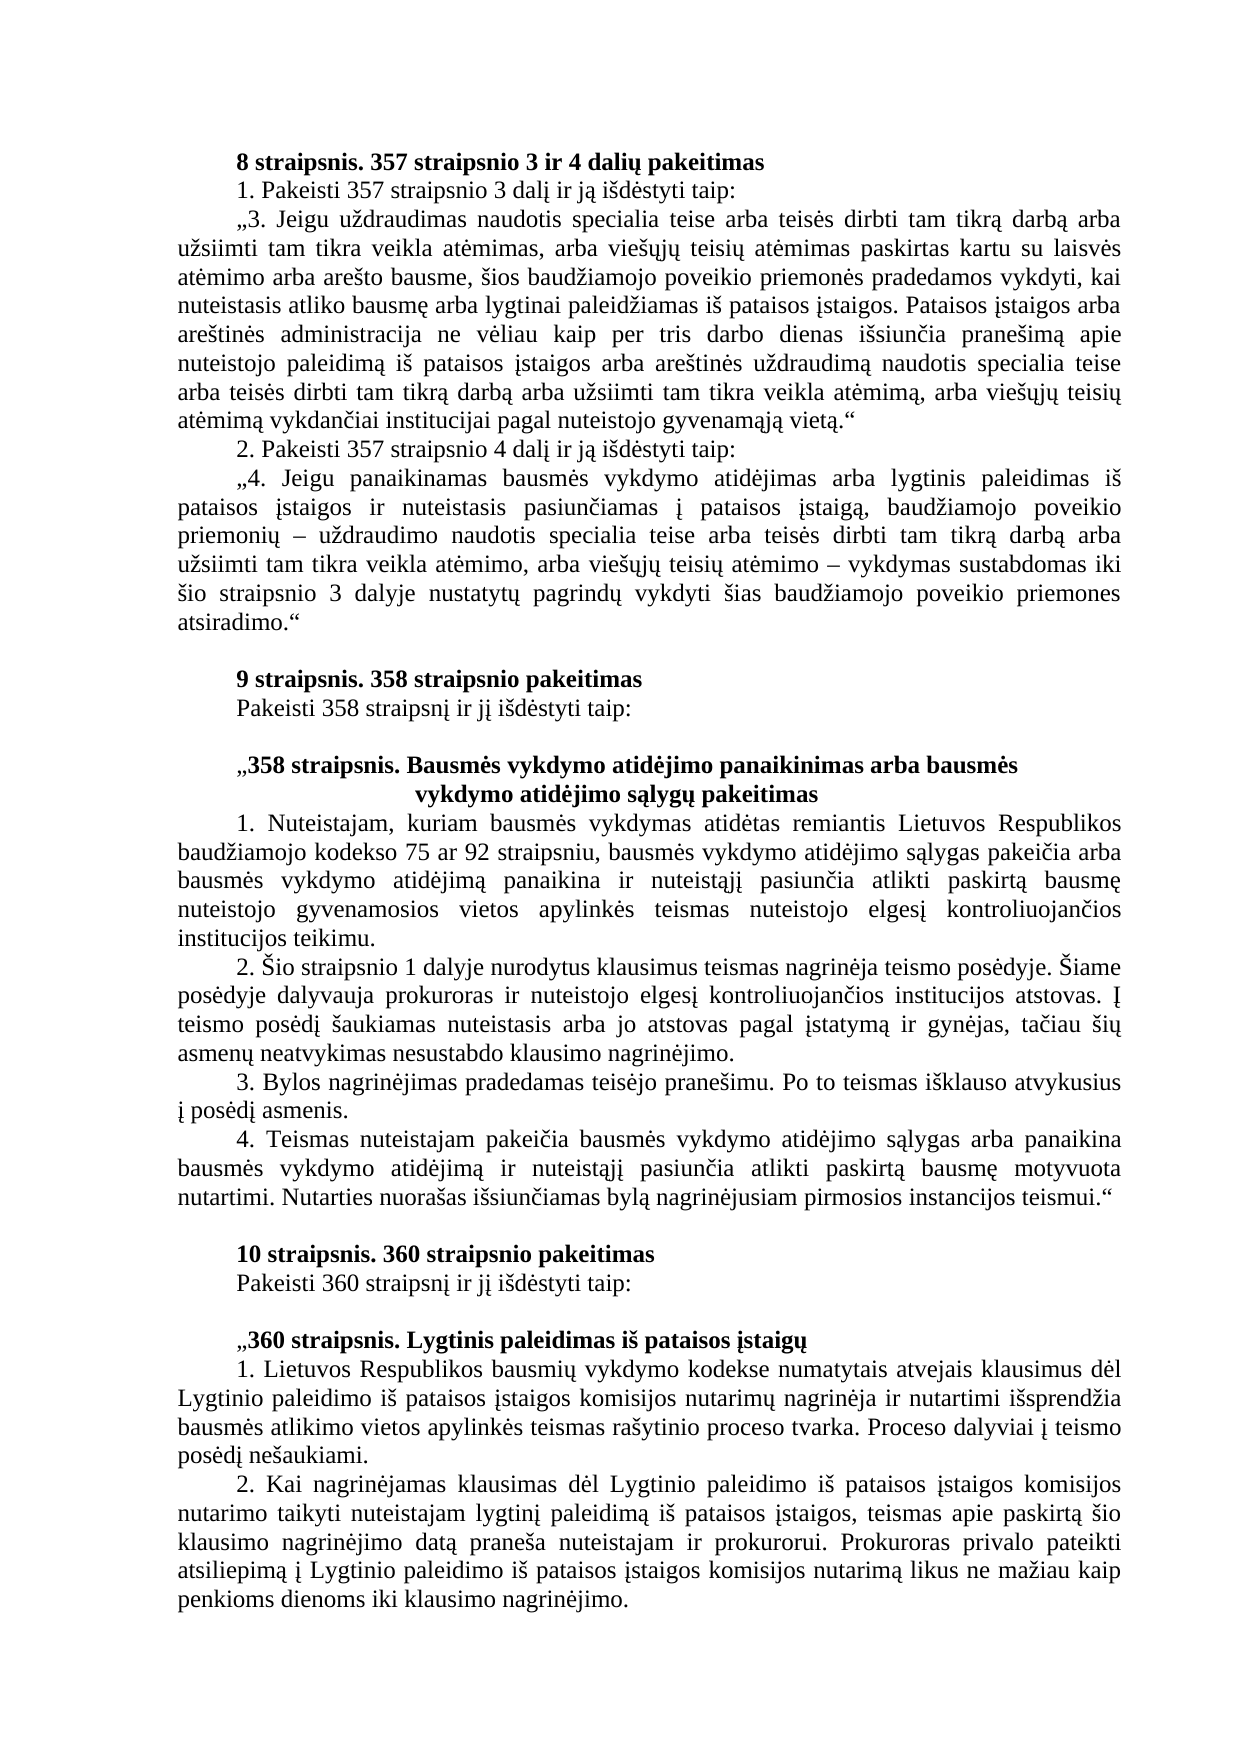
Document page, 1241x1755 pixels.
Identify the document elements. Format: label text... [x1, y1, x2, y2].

text 8 straipsnis. 357 straipsnio 3 ir 4 dalių pakeitimas [177, 147, 1122, 176]
text 9 straipsnis. 358 straipsnio pakeitimas [177, 664, 1122, 693]
text „4. Jeigu panaikinamas bausmės vykdymo atidėjimas arba lygtinis paleidimas iš pataisos įstaigos ir nuteistasis pasiunčiamas į pataisos įstaigą, baudžiamojo poveikio priemonių – uždraudimo naudotis specialia teise arba teisės dirbti tam tikrą darbą arba užsiimti tam tikra veikla atėmimo, arba viešųjų teisių atėmimo – vykdymas sustabdomas iki šio straipsnio 3 dalyje nustatytų pagrindų vykdyti šias baudžiamojo poveikio priemones atsiradimo.“ [177, 463, 1122, 636]
text 2. Šio straipsnio 1 dalyje nurodytus klausimus teismas nagrinėja teismo posėdyje. Šiame posėdyje dalyvauja prokuroras ir nuteistojo elgesį kontroliuojančios institucijos atstovas. Į teismo posėdį šaukiamas nuteistasis arba jo atstovas pagal įstatymą ir gynėjas, tačiau šių asmenų neatvykimas nesustabdo klausimo nagrinėjimo. [177, 952, 1122, 1067]
text 10 straipsnis. 360 straipsnio pakeitimas [177, 1239, 1122, 1268]
text Pakeisti 360 straipsnį ir jį išdėstyti taip: [177, 1268, 1122, 1297]
text 4. Teismas nuteistajam pakeičia bausmės vykdymo atidėjimo sąlygas arba panaikina bausmės vykdymo atidėjimą ir nuteistąjį pasiunčia atlikti paskirtą bausmę motyvuota nutartimi. Nutarties nuorašas išsiunčiamas bylą nagrinėjusiam pirmosios instancijos teismui.“ [177, 1124, 1122, 1211]
text „358 straipsnis. Bausmės vykdymo atidėjimo panaikinimas arba bausmės vykdymo atidėjimo sąlygų pakeitimas [236, 751, 1122, 808]
text 2. Kai nagrinėjamas klausimas dėl Lygtinio paleidimo iš pataisos įstaigos komisijos nutarimo taikyti nuteistajam lygtinį paleidimą iš pataisos įstaigos, teismas apie paskirtą šio klausimo nagrinėjimo datą praneša nuteistajam ir prokurorui. Prokuroras privalo pateikti atsiliepimą į Lygtinio paleidimo iš pataisos įstaigos komisijos nutarimą likus ne mažiau kaip penkioms dienoms iki klausimo nagrinėjimo. [177, 1469, 1122, 1613]
text 1. Pakeisti 357 straipsnio 3 dalį ir ją išdėstyti taip: [177, 176, 1122, 204]
text „3. Jeigu uždraudimas naudotis specialia teise arba teisės dirbti tam tikrą darbą arba užsiimti tam tikra veikla atėmimas, arba viešųjų teisių atėmimas paskirtas kartu su laisvės atėmimo arba arešto bausme, šios baudžiamojo poveikio priemonės pradedamos vykdyti, kai nuteistasis atliko bausmę arba lygtinai paleidžiamas iš pataisos įstaigos. Pataisos įstaigos arba areštinės administracija ne vėliau kaip per tris darbo dienas išsiunčia pranešimą apie nuteistojo paleidimą iš pataisos įstaigos arba areštinės uždraudimą naudotis specialia teise arba teisės dirbti tam tikrą darbą arba užsiimti tam tikra veikla atėmimą, arba viešųjų teisių atėmimą vykdančiai institucijai pagal nuteistojo gyvenamąją vietą.“ [177, 204, 1122, 434]
text 3. Bylos nagrinėjimas pradedamas teisėjo pranešimu. Po to teismas išklauso atvykusius į posėdį asmenis. [177, 1067, 1122, 1124]
text 1. Lietuvos Respublikos bausmių vykdymo kodekse numatytais atvejais klausimus dėl Lygtinio paleidimo iš pataisos įstaigos komisijos nutarimų nagrinėja ir nutartimi išsprendžia bausmės atlikimo vietos apylinkės teismas rašytinio proceso tvarka. Proceso dalyviai į teismo posėdį nešaukiami. [177, 1354, 1122, 1469]
text 2. Pakeisti 357 straipsnio 4 dalį ir ją išdėstyti taip: [177, 434, 1122, 463]
text Pakeisti 358 straipsnį ir jį išdėstyti taip: [177, 693, 1122, 722]
text 1. Nuteistajam, kuriam bausmės vykdymas atidėtas remiantis Lietuvos Respublikos baudžiamojo kodekso 75 ar 92 straipsniu, bausmės vykdymo atidėjimo sąlygas pakeičia arba bausmės vykdymo atidėjimą panaikina ir nuteistąjį pasiunčia atlikti paskirtą bausmę nuteistojo gyvenamosios vietos apylinkės teismas nuteistojo elgesį kontroliuojančios institucijos teikimu. [177, 808, 1122, 952]
text „360 straipsnis. Lygtinis paleidimas iš pataisos įstaigų [177, 1326, 1122, 1354]
